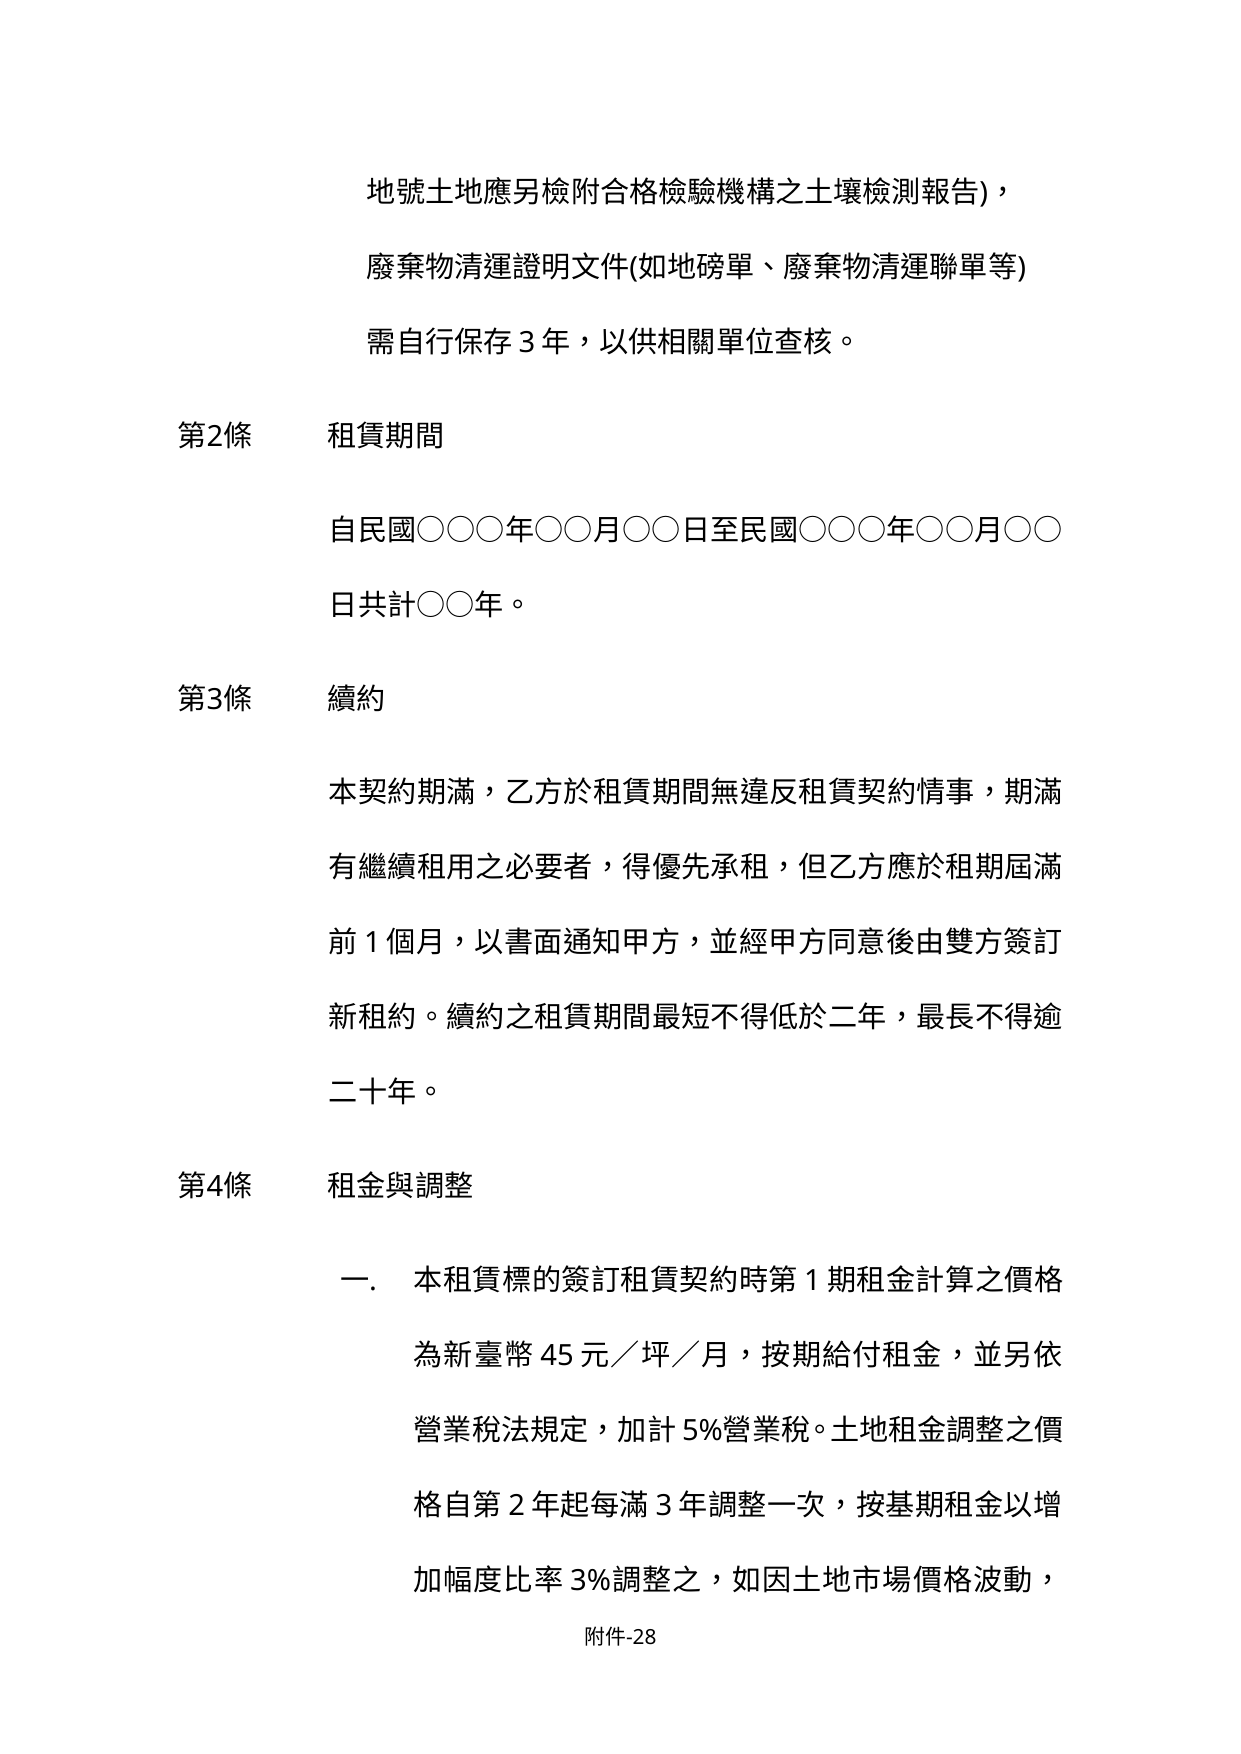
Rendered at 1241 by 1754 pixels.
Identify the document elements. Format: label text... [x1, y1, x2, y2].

text 廢棄物清運證明文件(如地磅單、廢棄物清運聯單等) [329, 228, 1063, 303]
subtitle 續約 [177, 659, 1063, 734]
text 本契約期滿，乙方於租賃期間無違反租賃契約情事，期滿有繼續租用之必要者，得優先承租，但乙方應於租期屆滿前1個月，以書面通知甲方，並經甲方同意後由雙方簽訂新租約。續約之租賃期間最短不得低於二年，最長不得逾二十年。 [329, 753, 1063, 1128]
text 自民國○○○年○○月○○日至民國○○○年○○月○○日共計○○年。 [329, 490, 1063, 640]
subtitle 租賃期間 [177, 396, 1063, 471]
subtitle 租金與調整 [177, 1146, 1063, 1221]
text 需自行保存3年，以供相關單位查核。 [329, 303, 1063, 378]
text 地號土地應另檢附合格檢驗機構之土壤檢測報告)， [329, 153, 1063, 228]
subtitle 本租賃標的簽訂租賃契約時第1期租金計算之價格為新臺幣45元／坪／月，按期給付租金，並另依營業稅法規定，加計5%營業稅。土地租金調整之價格自第2年起每滿3年調整一次，按基期租金以增加幅度比率3%調整之，如因土地市場價格波動， [340, 1240, 1063, 1615]
